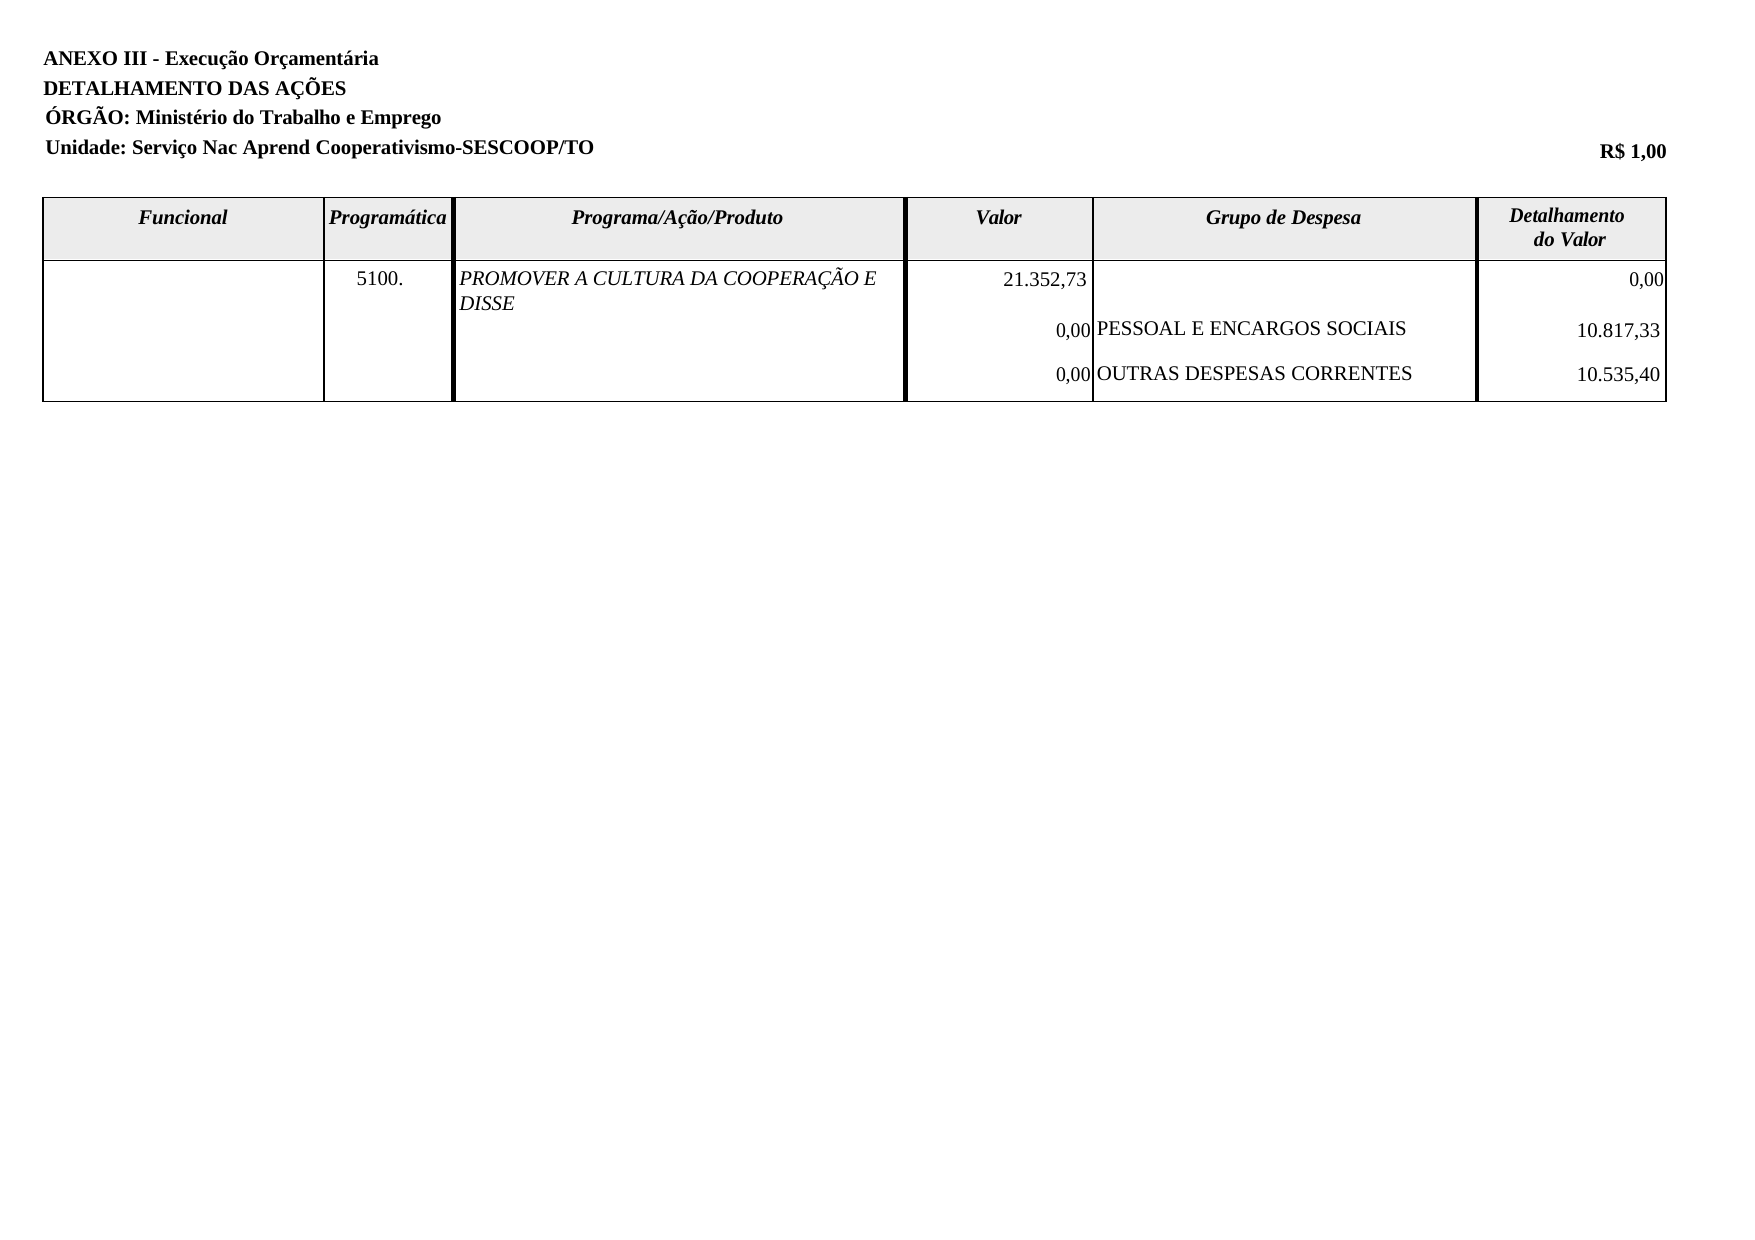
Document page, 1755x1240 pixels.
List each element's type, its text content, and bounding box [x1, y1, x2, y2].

table_cell 10.817,33 [1479, 315, 1665, 350]
table_cell [44, 261, 323, 401]
table_cell 0,00 [908, 315, 1092, 350]
table_header Detalhamento do Valor [1479, 198, 1665, 259]
table_cell 0,00 [1479, 261, 1665, 290]
table_cell 10.535,40 [1479, 350, 1665, 401]
table_cell 0,00 [908, 350, 1092, 401]
table_cell PESSOAL E ENCARGOS SOCIAIS [1094, 261, 1475, 350]
table_cell [1479, 290, 1665, 315]
table_header Programa/Ação/Produto [456, 198, 903, 259]
table_header Valor [908, 198, 1092, 259]
table_cell DISSE [456, 290, 903, 401]
table_header Funcional [44, 198, 323, 259]
table_cell PROMOVER A CULTURA DA COOPERAÇÃO E [456, 261, 903, 290]
table_cell 21.352,73 [908, 261, 1092, 290]
table_cell 5100. [325, 261, 451, 401]
table_header Grupo de Despesa [1094, 198, 1475, 259]
table_header Programática [325, 198, 451, 259]
table_cell OUTRAS DESPESAS CORRENTES [1094, 350, 1475, 401]
table_cell [908, 290, 1092, 315]
